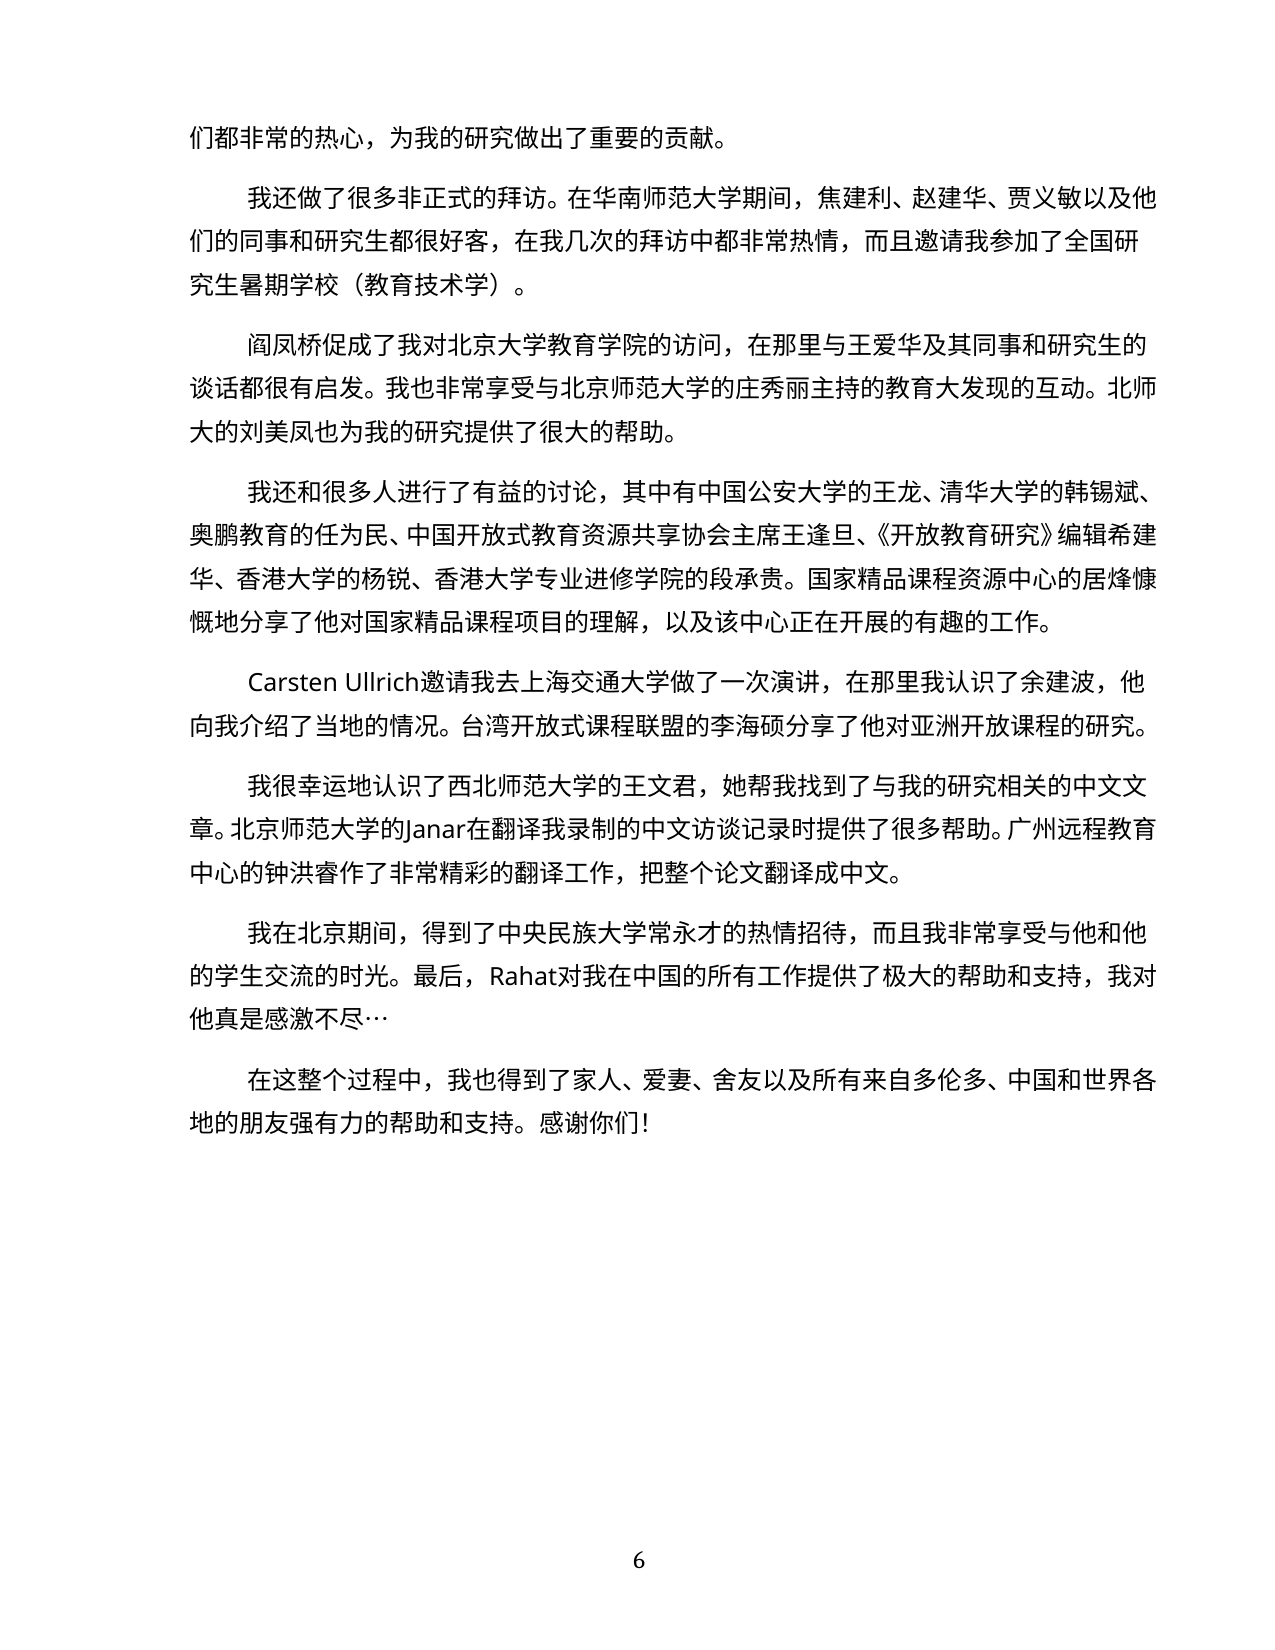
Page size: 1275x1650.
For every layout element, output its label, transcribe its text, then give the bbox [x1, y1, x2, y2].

text 们都非常的热心，为我的研究做出了重要的贡献。 [189, 118, 1157, 154]
text 在这整个过程中，我也得到了家人、爱妻、舍友以及所有来自多伦多、中国和世界各地的朋友强有力的帮助和支持。感谢你们！ [189, 1060, 1157, 1140]
text 我还和很多人进行了有益的讨论，其中有中国公安大学的王龙、清华大学的韩锡斌、奥鹏教育的任为民、中国开放式教育资源共享协会主席王逢旦、《开放教育研究》编辑希建华、香港大学的杨锐、香港大学专业进修学院的段承贵。国家精品课程资源中心的居烽慷慨地分享了他对国家精品课程项目的理解，以及该中心正在开展的有趣的工作。 [189, 472, 1157, 639]
text Carsten Ullrich邀请我去上海交通大学做了一次演讲，在那里我认识了余建波，他向我介绍了当地的情况。台湾开放式课程联盟的李海硕分享了他对亚洲开放课程的研究。 [189, 663, 1157, 742]
text 我很幸运地认识了西北师范大学的王文君，她帮我找到了与我的研究相关的中文文章。北京师范大学的Janar在翻译我录制的中文访谈记录时提供了很多帮助。广州远程教育中心的钟洪睿作了非常精彩的翻译工作，把整个论文翻译成中文。 [189, 766, 1157, 889]
text 阎凤桥促成了我对北京大学教育学院的访问，在那里与王爱华及其同事和研究生的谈话都很有启发。我也非常享受与北京师范大学的庄秀丽主持的教育大发现的互动。北师大的刘美凤也为我的研究提供了很大的帮助。 [189, 325, 1157, 448]
text 我在北京期间，得到了中央民族大学常永才的热情招待，而且我非常享受与他和他的学生交流的时光。最后，Rahat对我在中国的所有工作提供了极大的帮助和支持，我对他真是感激不尽… [189, 913, 1157, 1036]
text 我还做了很多非正式的拜访。在华南师范大学期间，焦建利、赵建华、贾义敏以及他们的同事和研究生都很好客，在我几次的拜访中都非常热情，而且邀请我参加了全国研究生暑期学校（教育技术学）。 [189, 178, 1157, 301]
